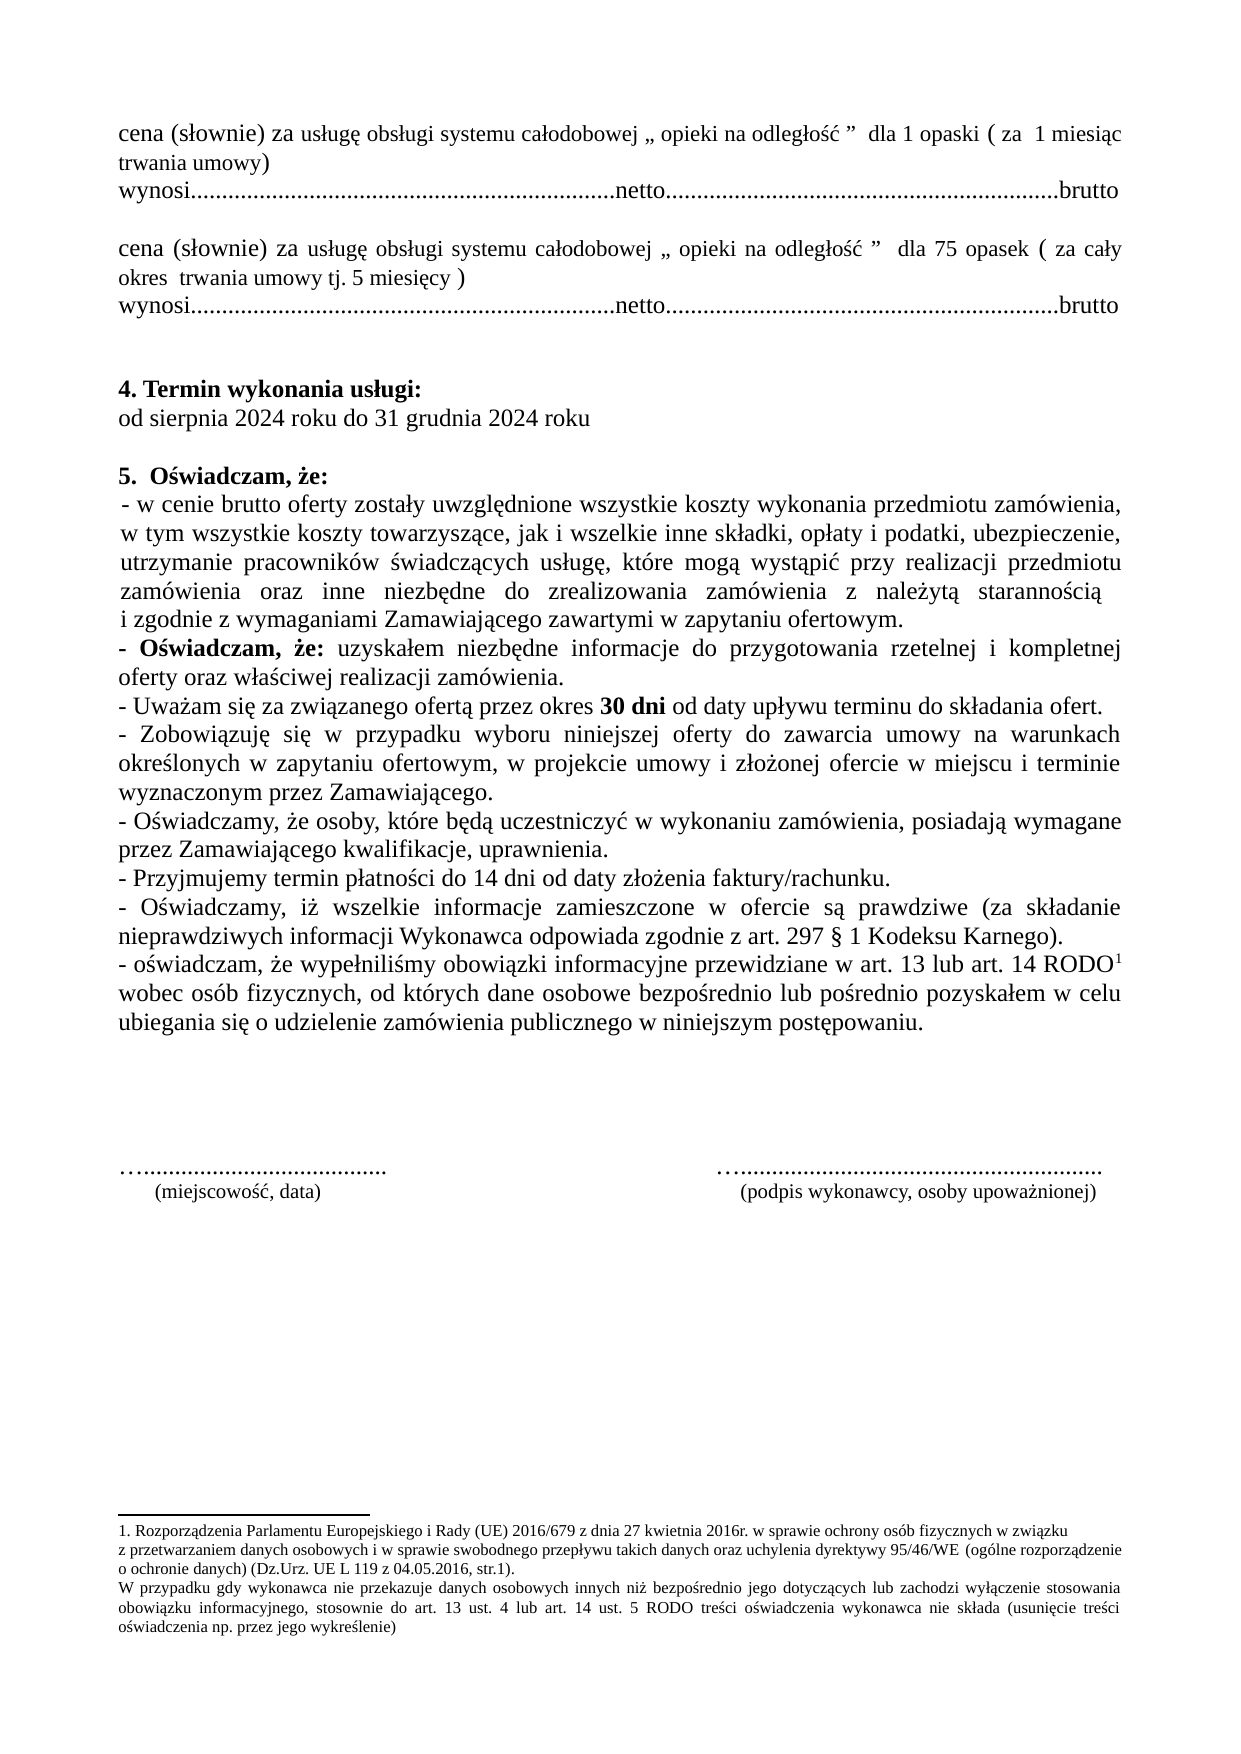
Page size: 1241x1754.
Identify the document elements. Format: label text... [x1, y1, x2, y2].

text …....................................... ….......................................................... [118, 1151, 1122, 1179]
text 4. Termin wykonania usługi: [118, 374, 1122, 403]
text wynosi....................................................................netto...............................................................brutto [118, 291, 1122, 319]
list . Rozporządzenia Parlamentu Europejskiego i Rady (UE) 2016/679 z dnia 27 kwietnia 2016r. w sprawie ochrony osób fizycznych w związku [118, 1521, 1122, 1540]
text 5. Oświadczam, że: [118, 461, 1122, 489]
text - Uważam się za związanego ofertą przez okres 30 dni od daty upływu terminu do składania ofert. [118, 691, 1122, 719]
text cena (słownie) za usługę obsługi systemu całodobowej „ opieki na odległość ” dla 75 opasek ( za cały okres trwania umowy tj. 5 miesięcy ) [118, 233, 1122, 291]
list - oświadczam, że wypełniliśmy obowiązki informacyjne przewidziane w art. 13 lub art. 14 RODO wobec osób fizycznych, od których dane osobowe bezpośrednio lub pośrednio pozyskałem w celu ubiegania się o udzielenie zamówienia publicznego w niniejszym postępowaniu. [118, 949, 1122, 1036]
text - Oświadczam, że: uzyskałem niezbędne informacje do przygotowania rzetelnej i kompletnej oferty oraz właściwej realizacji zamówienia. [118, 633, 1122, 691]
text wynosi....................................................................netto...............................................................brutto [118, 176, 1122, 204]
text - Zobowiązuję się w przypadku wyboru niniejszej oferty do zawarcia umowy na warunkach określonych w zapytaniu ofertowym, w projekcie umowy i złożonej ofercie w miejscu i terminie wyznaczonym przez Zamawiającego. [118, 719, 1122, 806]
text cena (słownie) za usługę obsługi systemu całodobowej „ opieki na odległość ” dla 1 opaski ( za 1 miesiąc trwania umowy) [118, 118, 1122, 176]
text - Oświadczamy, że osoby, które będą uczestniczyć w wykonaniu zamówienia, posiadają wymagane przez Zamawiającego kwalifikacje, uprawnienia. [118, 806, 1122, 863]
text - Przyjmujemy termin płatności do 14 dni od daty złożenia faktury/rachunku. [118, 863, 1122, 892]
list W przypadku gdy wykonawca nie przekazuje danych osobowych innych niż bezpośrednio jego dotyczących lub zachodzi wyłączenie stosowania obowiązku informacyjnego, stosownie do art. 13 ust. 4 lub art. 14 ust. 5 RODO treści oświadczenia wykonawca nie składa (usunięcie treści oświadczenia np. przez jego wykreślenie) [118, 1578, 1122, 1636]
text - Oświadczamy, iż wszelkie informacje zamieszczone w ofercie są prawdziwe (za składanie nieprawdziwych informacji Wykonawca odpowiada zgodnie z art. 297 § 1 Kodeksu Karnego). [118, 892, 1122, 949]
text od sierpnia 2024 roku do 31 grudnia 2024 roku [118, 403, 1122, 432]
list z przetwarzaniem danych osobowych i w sprawie swobodnego przepływu takich danych oraz uchylenia dyrektywy 95/46/WE (ogólne rozporządzenie o ochronie danych) (Dz.Urz. UE L 119 z 04.05.2016, str.1). [118, 1540, 1122, 1578]
text - w cenie brutto oferty zostały uwzględnione wszystkie koszty wykonania przedmiotu zamówienia, w tym wszystkie koszty towarzyszące, jak i wszelkie inne składki, opłaty i podatki, ubezpieczenie, utrzymanie pracowników świadczących usługę, które mogą wystąpić przy realizacji przedmiotu zamówienia oraz inne niezbędne do zrealizowania zamówienia z należytą starannością i zgodnie z wymaganiami Zamawiającego zawartymi w zapytaniu ofertowym. [120, 489, 1122, 633]
text (miejscowość, data) (podpis wykonawcy, osoby upoważnionej) [118, 1179, 1122, 1203]
